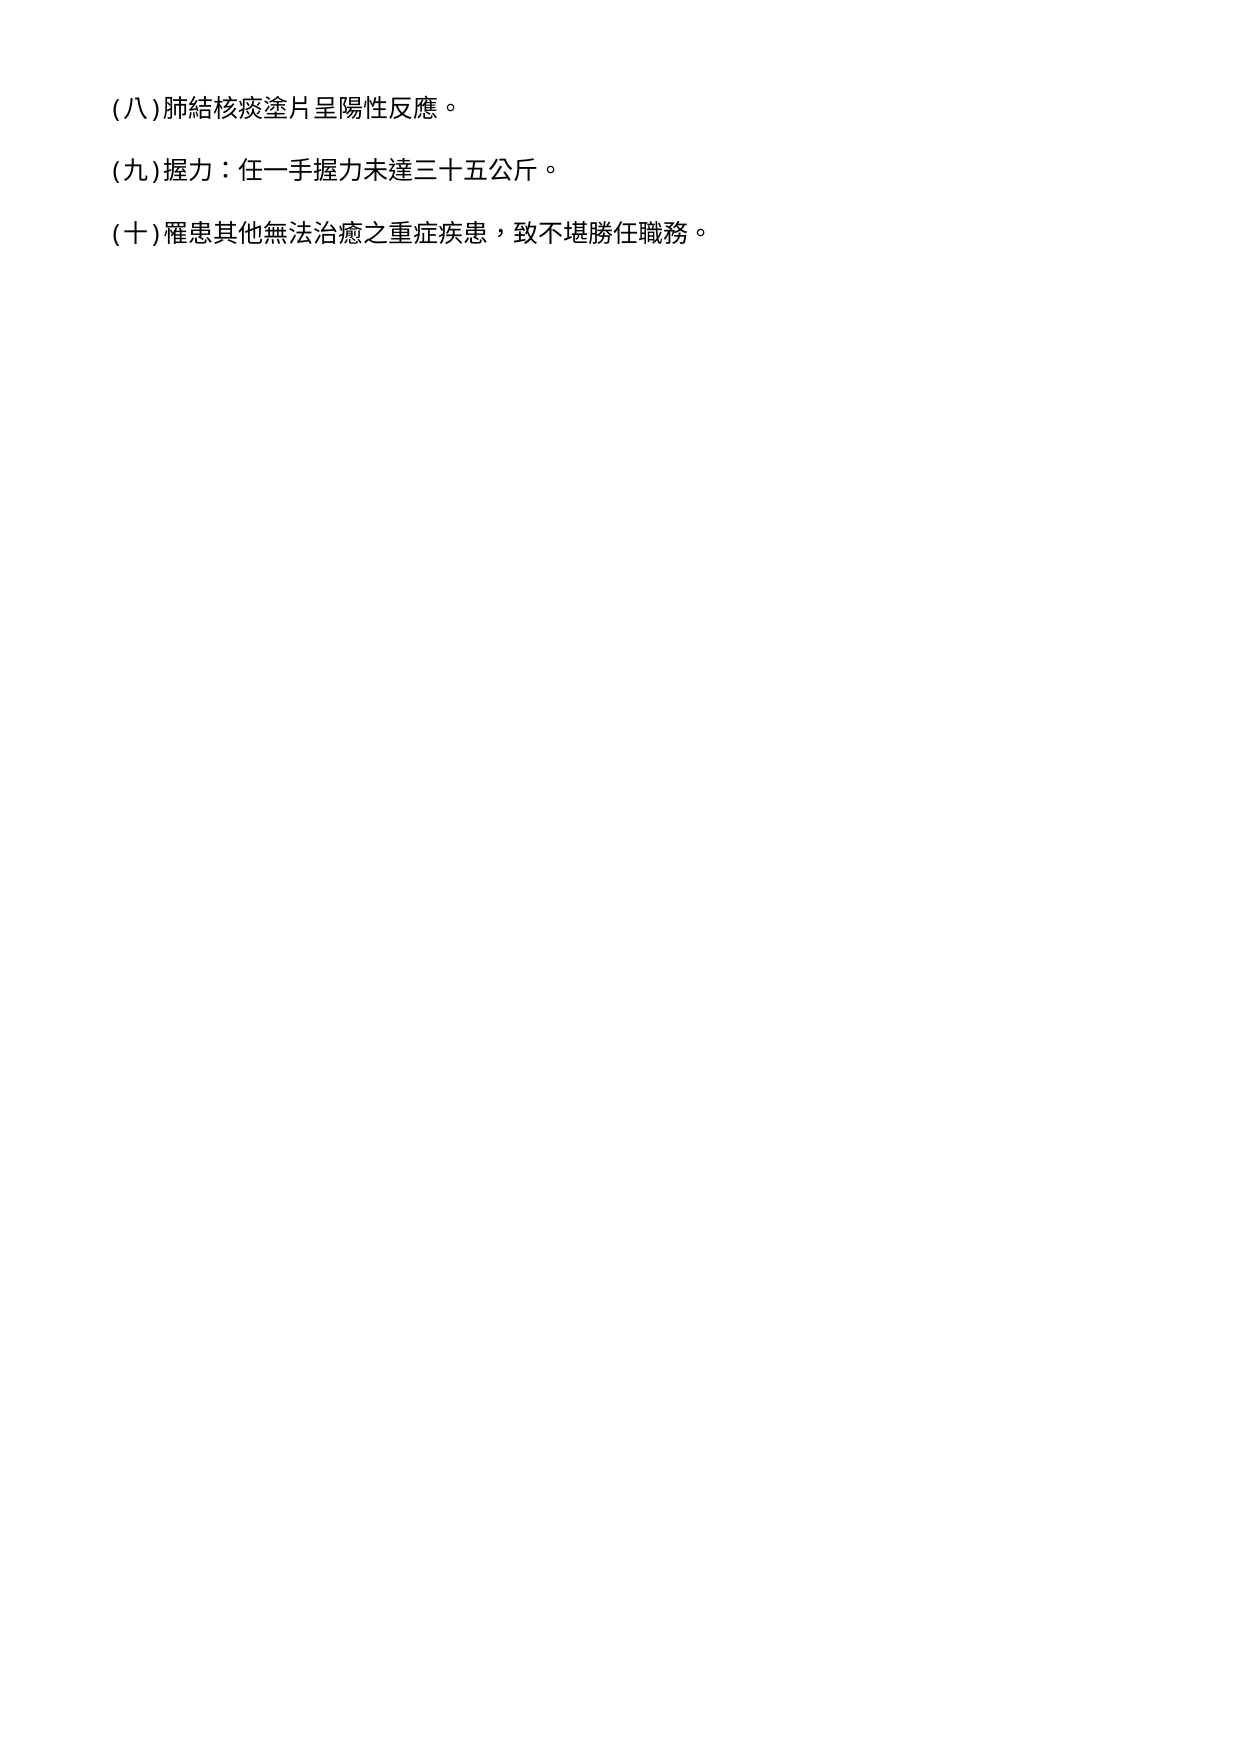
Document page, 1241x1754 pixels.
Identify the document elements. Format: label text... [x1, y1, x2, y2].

text (十)罹患其他無法治癒之重症疾患，致不堪勝任職務。 [108, 189, 1169, 252]
text (八)肺結核痰塗片呈陽性反應。 [108, 64, 1169, 127]
text (九)握力：任一手握力未達三十五公斤。 [108, 127, 1169, 189]
